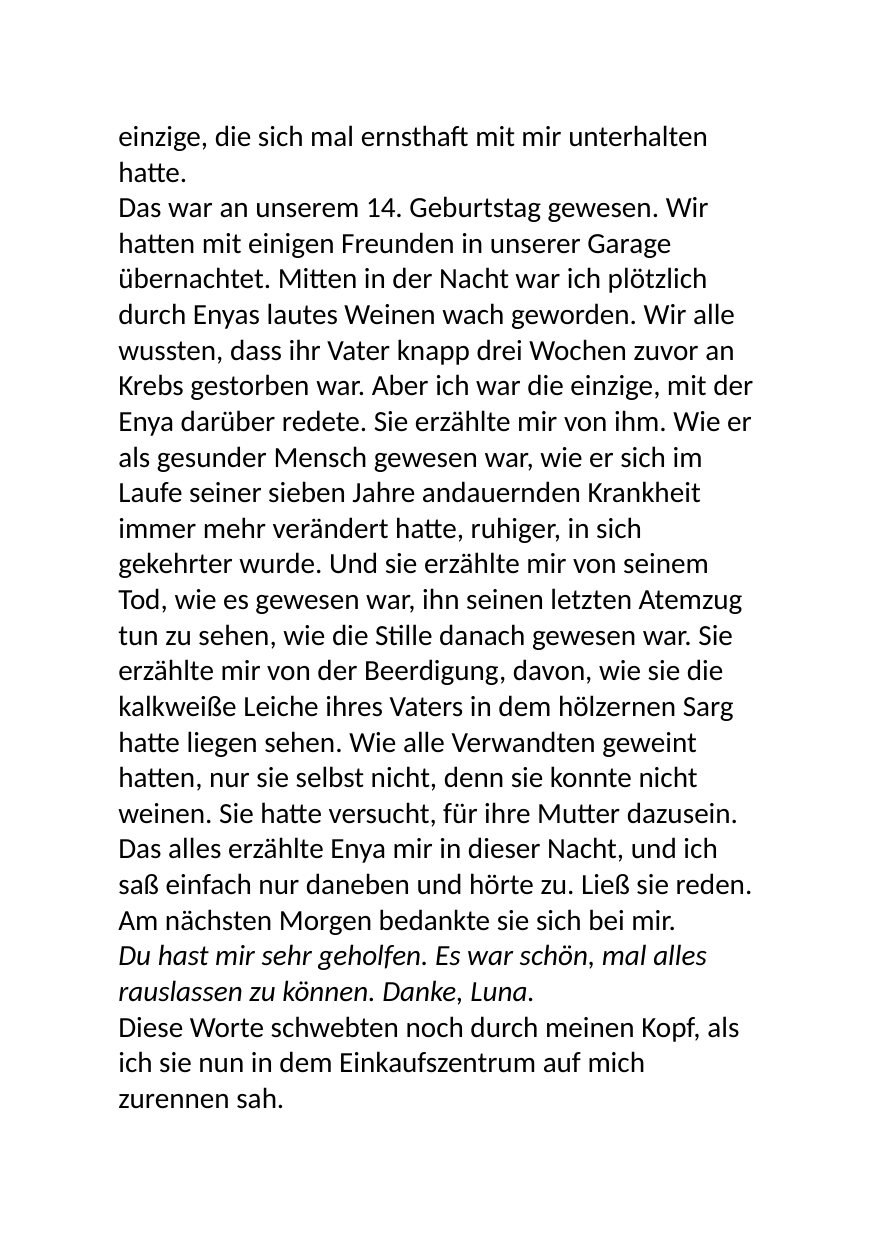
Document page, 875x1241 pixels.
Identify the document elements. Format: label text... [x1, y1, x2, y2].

text einzige, die sich mal ernsthaft mit mir unterhalten hatte. [118, 118, 756, 189]
text Am nächsten Morgen bedankte sie sich bei mir. [118, 902, 756, 937]
text Diese Worte schwebten noch durch meinen Kopf, als ich sie nun in dem Einkaufszentrum auf mich zurennen sah. [118, 1009, 756, 1116]
text Das war an unserem 14. Geburtstag gewesen. Wir hatten mit einigen Freunden in unserer Garage übernachtet. Mitten in der Nacht war ich plötzlich durch Enyas lautes Weinen wach geworden. Wir alle wussten, dass ihr Vater knapp drei Wochen zuvor an Krebs gestorben war. Aber ich war die einzige, mit der Enya darüber redete. Sie erzählte mir von ihm. Wie er als gesunder Mensch gewesen war, wie er sich im Laufe seiner sieben Jahre andauernden Krankheit immer mehr verändert hatte, ruhiger, in sich gekehrter wurde. Und sie erzählte mir von seinem Tod, wie es gewesen war, ihn seinen letzten Atemzug tun zu sehen, wie die Stille danach gewesen war. Sie erzählte mir von der Beerdigung, davon, wie sie die kalkweiße Leiche ihres Vaters in dem hölzernen Sarg hatte liegen sehen. Wie alle Verwandten geweint hatten, nur sie selbst nicht, denn sie konnte nicht weinen. Sie hatte versucht, für ihre Mutter dazusein. Das alles erzählte Enya mir in dieser Nacht, und ich saß einfach nur daneben und hörte zu. Ließ sie reden. [118, 189, 756, 902]
text Du hast mir sehr geholfen. Es war schön, mal alles rauslassen zu können. Danke, Luna. [118, 937, 756, 1009]
